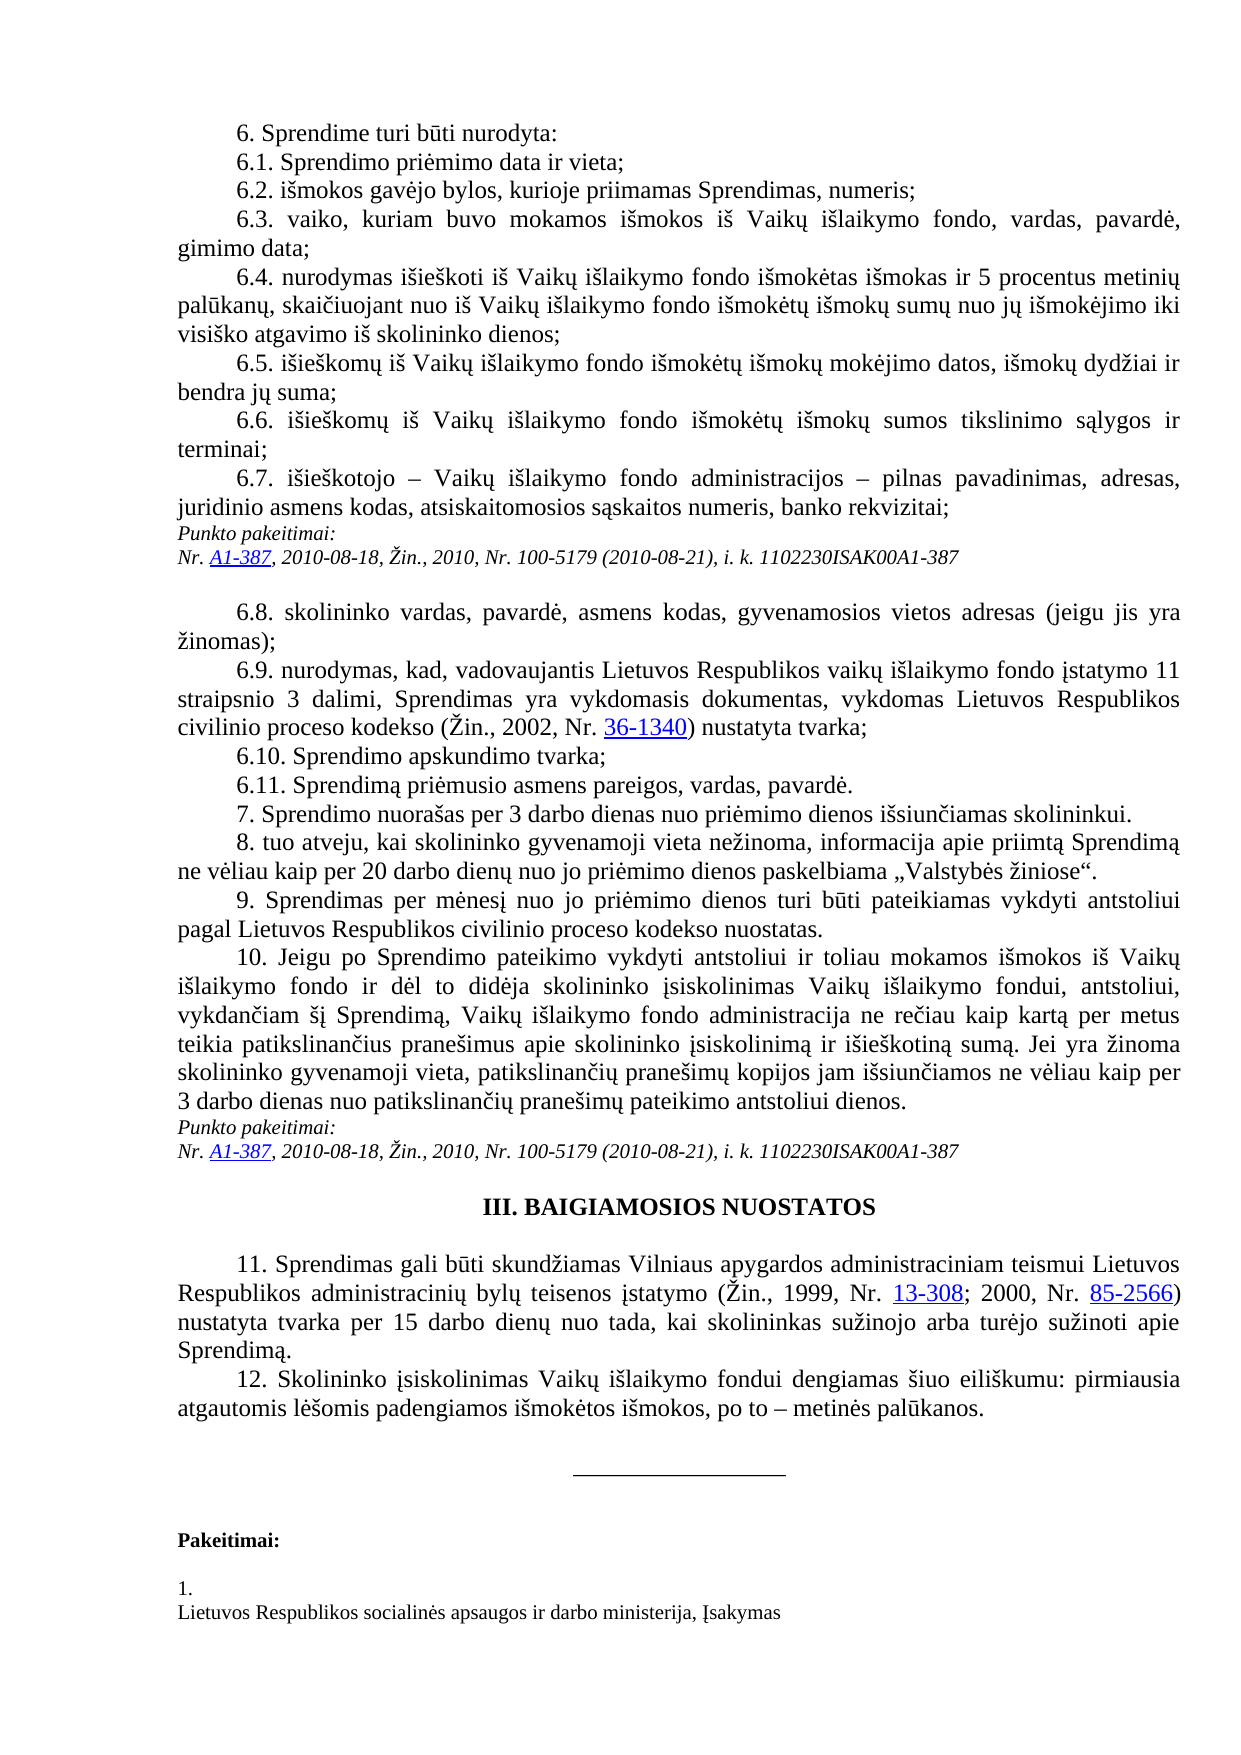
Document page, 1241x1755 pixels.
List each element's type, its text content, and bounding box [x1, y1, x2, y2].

text Lietuvos Respublikos socialinės apsaugos ir darbo ministerija, Įsakymas [177, 1600, 1181, 1624]
text 6.2. išmokos gavėjo bylos, kurioje priimamas Sprendimas, numeris; [177, 176, 1181, 204]
text 6. Sprendime turi būti nurodyta: [177, 118, 1181, 147]
text Punkto pakeitimai: [177, 1115, 1181, 1139]
text 12. Skolininko įsiskolinimas Vaikų išlaikymo fondui dengiamas šiuo eiliškumu: pirmiausia atgautomis lėšomis padengiamos išmokėtos išmokos, po to – metinės palūkanos. [177, 1364, 1181, 1422]
text 6.8. skolininko vardas, pavardė, asmens kodas, gyvenamosios vietos adresas (jeigu jis yra žinomas); [177, 597, 1181, 655]
text 6.5. išieškomų iš Vaikų išlaikymo fondo išmokėtų išmokų mokėjimo datos, išmokų dydžiai ir bendra jų suma; [177, 348, 1181, 406]
text III. BAIGIAMOSIOS NUOSTATOS [177, 1192, 1181, 1221]
text 1. [177, 1576, 1181, 1600]
text Pakeitimai: [177, 1527, 1181, 1552]
text 11. Sprendimas gali būti skundžiamas Vilniaus apygardos administraciniam teismui Lietuvos Respublikos administracinių bylų teisenos įstatymo (Žin., 1999, Nr. 13-308; 2000, Nr. 85-2566) nustatyta tvarka per 15 darbo dienų nuo tada, kai skolininkas sužinojo arba turėjo sužinoti apie Sprendimą. [177, 1249, 1181, 1364]
text 9. Sprendimas per mėnesį nuo jo priėmimo dienos turi būti pateikiamas vykdyti antstoliui pagal Lietuvos Respublikos civilinio proceso kodekso nuostatas. [177, 885, 1181, 942]
text 6.3. vaiko, kuriam buvo mokamos išmokos iš Vaikų išlaikymo fondo, vardas, pavardė, gimimo data; [177, 204, 1181, 262]
text Punkto pakeitimai: [177, 521, 1181, 545]
text 6.9. nurodymas, kad, vadovaujantis Lietuvos Respublikos vaikų išlaikymo fondo įstatymo 11 straipsnio 3 dalimi, Sprendimas yra vykdomasis dokumentas, vykdomas Lietuvos Respublikos civilinio proceso kodekso (Žin., 2002, Nr. 36-1340) nustatyta tvarka; [177, 655, 1181, 741]
text 8. tuo atveju, kai skolininko gyvenamoji vieta nežinoma, informacija apie priimtą Sprendimą ne vėliau kaip per 20 darbo dienų nuo jo priėmimo dienos paskelbiama „Valstybės žiniose“. [177, 827, 1181, 885]
text _________________ [177, 1451, 1181, 1479]
text 10. Jeigu po Sprendimo pateikimo vykdyti antstoliui ir toliau mokamos išmokos iš Vaikų išlaikymo fondo ir dėl to didėja skolininko įsiskolinimas Vaikų išlaikymo fondui, antstoliui, vykdančiam šį Sprendimą, Vaikų išlaikymo fondo administracija ne rečiau kaip kartą per metus teikia patikslinančius pranešimus apie skolininko įsiskolinimą ir išieškotiną sumą. Jei yra žinoma skolininko gyvenamoji vieta, patikslinančių pranešimų kopijos jam išsiunčiamos ne vėliau kaip per 3 darbo dienas nuo patikslinančių pranešimų pateikimo antstoliui dienos. [177, 942, 1181, 1115]
text Nr. A1-387, 2010-08-18, Žin., 2010, Nr. 100-5179 (2010-08-21), i. k. 1102230ISAK00A1-387 [177, 545, 1181, 569]
text 6.11. Sprendimą priėmusio asmens pareigos, vardas, pavardė. [177, 770, 1181, 799]
text 7. Sprendimo nuorašas per 3 darbo dienas nuo priėmimo dienos išsiunčiamas skolininkui. [177, 799, 1181, 827]
text 6.7. išieškotojo – Vaikų išlaikymo fondo administracijos – pilnas pavadinimas, adresas, juridinio asmens kodas, atsiskaitomosios sąskaitos numeris, banko rekvizitai; [177, 463, 1181, 521]
text 6.6. išieškomų iš Vaikų išlaikymo fondo išmokėtų išmokų sumos tikslinimo sąlygos ir terminai; [177, 406, 1181, 463]
text 6.10. Sprendimo apskundimo tvarka; [177, 741, 1181, 770]
text 6.4. nurodymas išieškoti iš Vaikų išlaikymo fondo išmokėtas išmokas ir 5 procentus metinių palūkanų, skaičiuojant nuo iš Vaikų išlaikymo fondo išmokėtų išmokų sumų nuo jų išmokėjimo iki visiško atgavimo iš skolininko dienos; [177, 262, 1181, 348]
text Nr. A1-387, 2010-08-18, Žin., 2010, Nr. 100-5179 (2010-08-21), i. k. 1102230ISAK00A1-387 [177, 1139, 1181, 1163]
text 6.1. Sprendimo priėmimo data ir vieta; [177, 147, 1181, 176]
